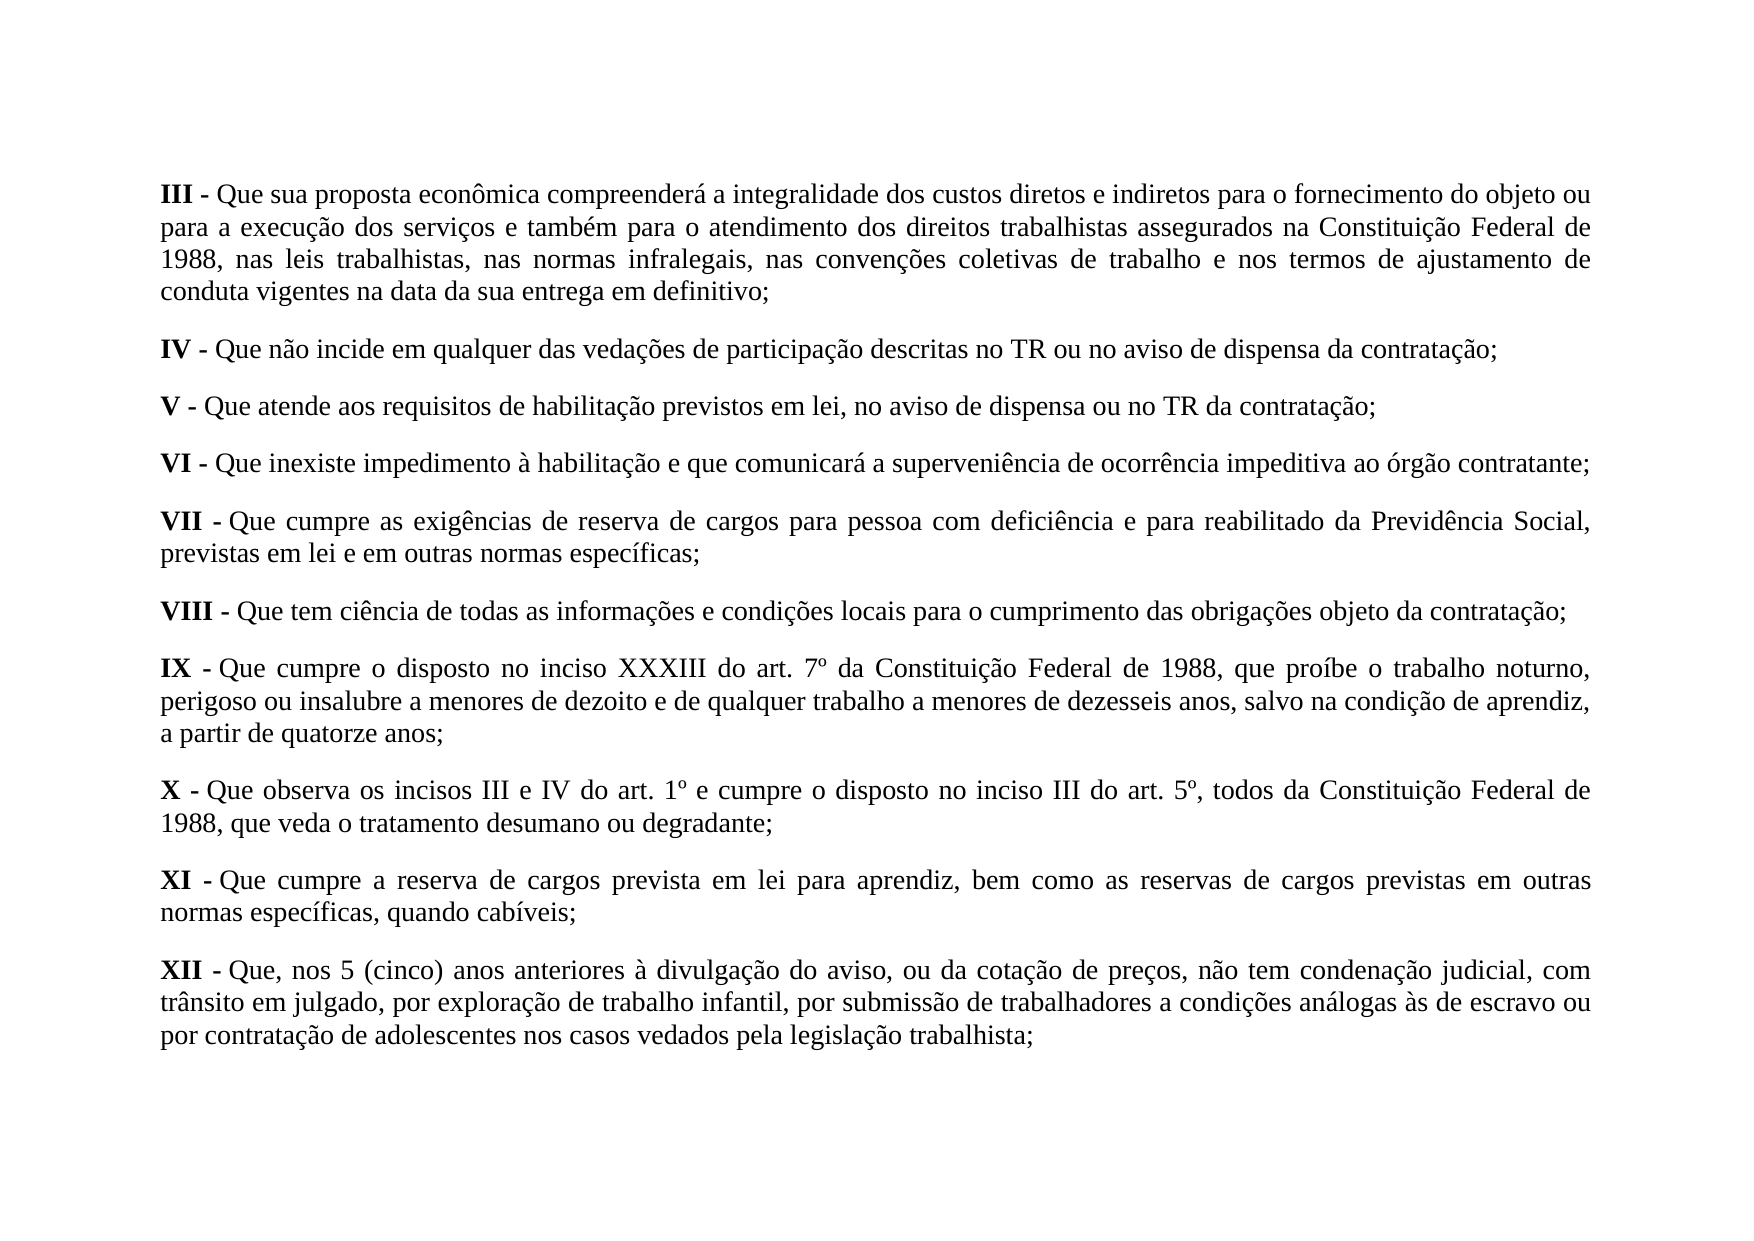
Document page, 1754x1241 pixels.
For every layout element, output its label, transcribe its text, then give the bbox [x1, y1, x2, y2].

text VII - Que cumpre as exigências de reserva de cargos para pessoa com deficiência e para reabilitado da Previdência Social, previstas em lei e em outras normas específicas; [160, 504, 1594, 569]
text XI - Que cumpre a reserva de cargos prevista em lei para aprendiz, bem como as reservas de cargos previstas em outras normas específicas, quando cabíveis; [160, 863, 1594, 928]
text XII - Que, nos 5 (cinco) anos anteriores à divulgação do aviso, ou da cotação de preços, não tem condenação judicial, com trânsito em julgado, por exploração de trabalho infantil, por submissão de trabalhadores a condições análogas às de escravo ou por contratação de adolescentes nos casos vedados pela legislação trabalhista; [160, 953, 1594, 1050]
text X - Que observa os incisos III e IV do art. 1º e cumpre o disposto no inciso III do art. 5º, todos da Constituição Federal de 1988, que veda o tratamento desumano ou degradante; [160, 773, 1594, 838]
text V - Que atende aos requisitos de habilitação previstos em lei, no aviso de dispensa ou no TR da contratação; [160, 389, 1594, 422]
text IV - Que não incide em qualquer das vedações de participação descritas no TR ou no aviso de dispensa da contratação; [160, 332, 1594, 364]
text III - Que sua proposta econômica compreenderá a integralidade dos custos diretos e indiretos para o fornecimento do objeto ou para a execução dos serviços e também para o atendimento dos direitos trabalhistas assegurados na Constituição Federal de 1988, nas leis trabalhistas, nas normas infralegais, nas convenções coletivas de trabalho e nos termos de ajustamento de conduta vigentes na data da sua entrega em definitivo; [160, 177, 1594, 307]
text IX - Que cumpre o disposto no inciso XXXIII do art. 7º da Constituição Federal de 1988, que proíbe o trabalho noturno, perigoso ou insalubre a menores de dezoito e de qualquer trabalho a menores de dezesseis anos, salvo na condição de aprendiz, a partir de quatorze anos; [160, 651, 1594, 748]
text VI - Que inexiste impedimento à habilitação e que comunicará a superveniência de ocorrência impeditiva ao órgão contratante; [160, 447, 1594, 479]
text VIII - Que tem ciência de todas as informações e condições locais para o cumprimento das obrigações objeto da contratação; [160, 594, 1594, 626]
